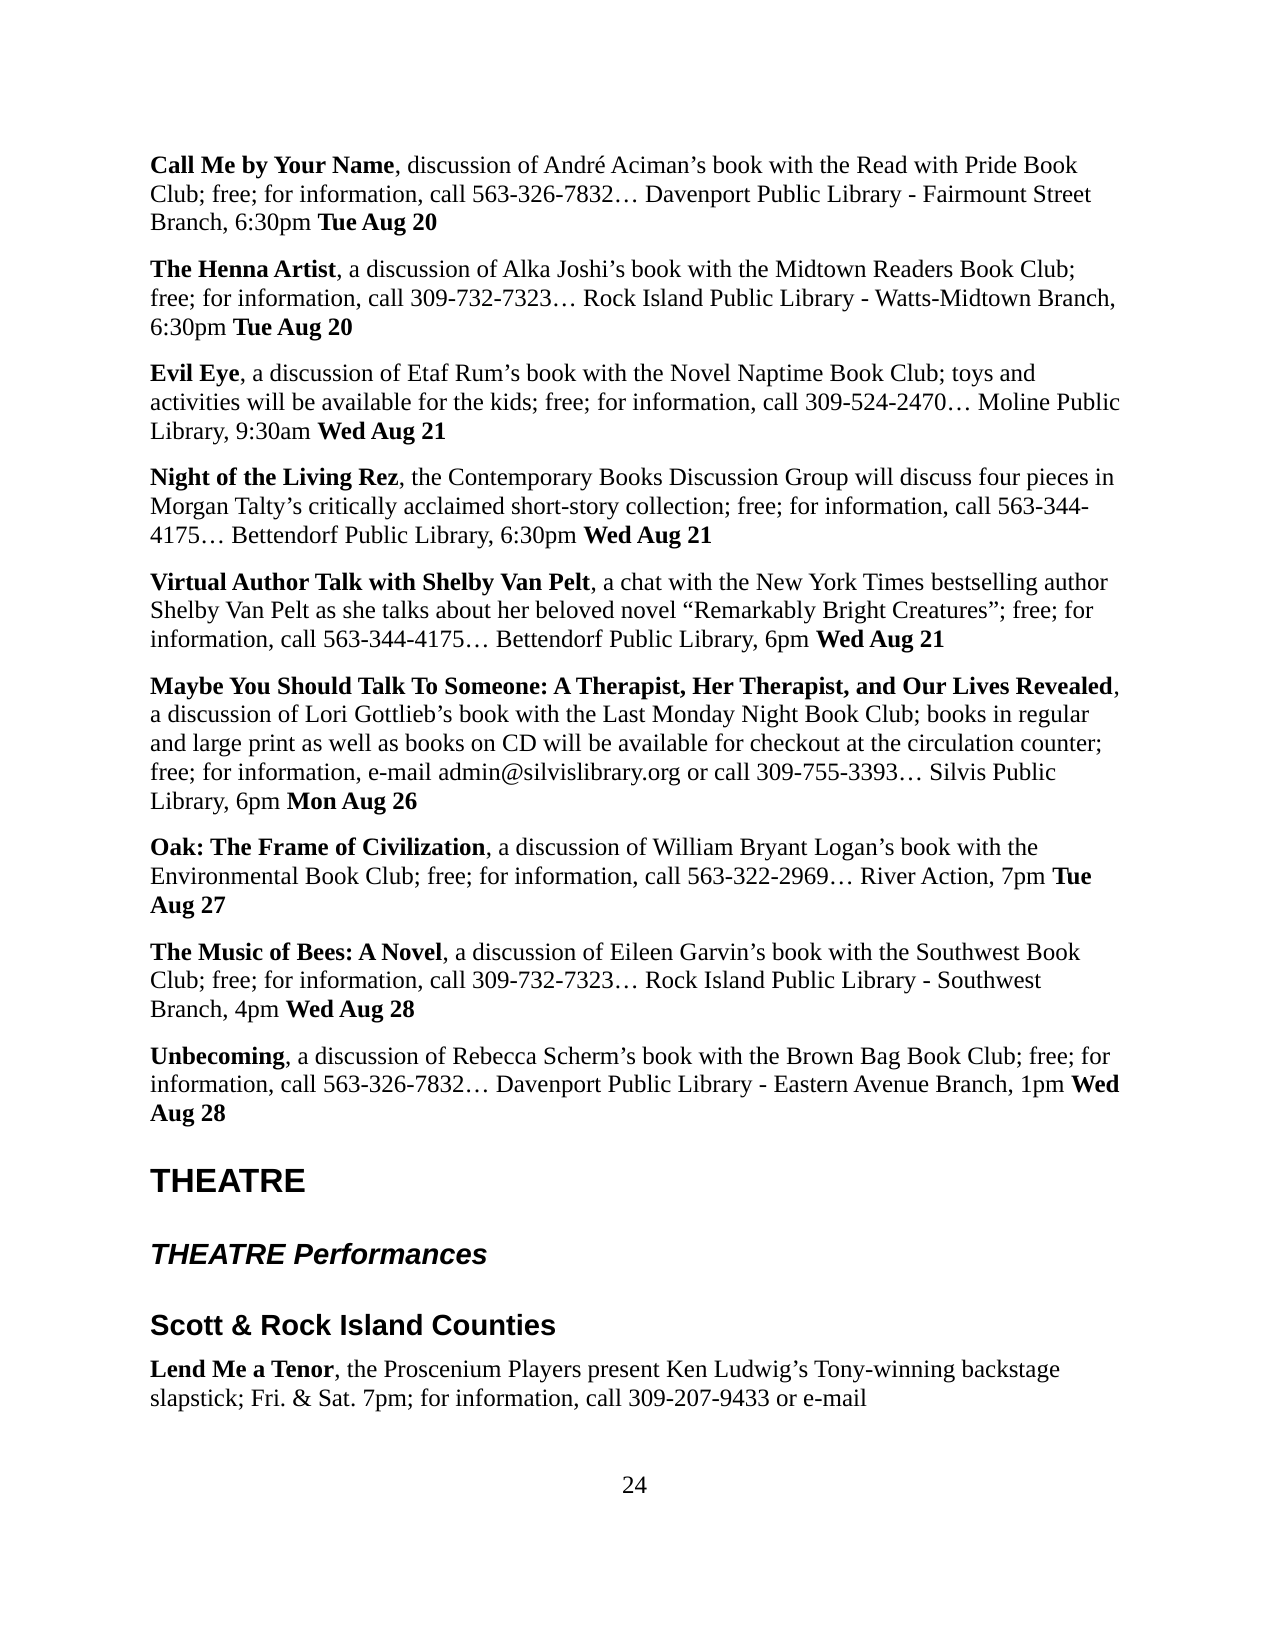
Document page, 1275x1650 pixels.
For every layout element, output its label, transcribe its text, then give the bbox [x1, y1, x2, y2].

text The Music of Bees: A Novel, a discussion of Eileen Garvin’s book with the Southwest Book Club; free; for information, call 309-732-7323… Rock Island Public Library - Southwest Branch, 4pm Wed Aug 28 [150, 937, 1125, 1023]
subtitle THEATRE [150, 1161, 1125, 1200]
text Maybe You Should Talk To Someone: A Therapist, Her Therapist, and Our Lives Revealed, a discussion of Lori Gottlieb’s book with the Last Monday Night Book Club; books in regular and large print as well as books on CD will be available for checkout at the circulation counter; free; for information, e-mail admin@silvislibrary.org or call 309-755-3393… Silvis Public Library, 6pm Mon Aug 26 [150, 671, 1125, 814]
text Lend Me a Tenor, the Proscenium Players present Ken Ludwig’s Tony-winning backstage slapstick; Fri. & Sat. 7pm; for information, call 309-207-9433 or e-mail [150, 1354, 1125, 1412]
text Virtual Author Talk with Shelby Van Pelt, a chat with the New York Times bestselling author Shelby Van Pelt as she talks about her beloved novel “Remarkably Bright Creatures”; free; for information, call 563-344-4175… Bettendorf Public Library, 6pm Wed Aug 21 [150, 567, 1125, 653]
text Unbecoming, a discussion of Rebecca Scherm’s book with the Brown Bag Book Club; free; for information, call 563-326-7832… Davenport Public Library - Eastern Avenue Branch, 1pm Wed Aug 28 [150, 1041, 1125, 1127]
text Night of the Living Rez, the Contemporary Books Discussion Group will discuss four pieces in Morgan Talty’s critically acclaimed short-story collection; free; for information, call 563-344-4175… Bettendorf Public Library, 6:30pm Wed Aug 21 [150, 462, 1125, 549]
text Evil Eye, a discussion of Etaf Rum’s book with the Novel Naptime Book Club; toys and activities will be available for the kids; free; for information, call 309-524-2470… Moline Public Library, 9:30am Wed Aug 21 [150, 358, 1125, 444]
text The Henna Artist, a discussion of Alka Joshi’s book with the Midtown Readers Book Club; free; for information, call 309-732-7323… Rock Island Public Library - Watts-Midtown Branch, 6:30pm Tue Aug 20 [150, 254, 1125, 340]
subtitle THEATRE Performances [150, 1237, 1125, 1271]
text Call Me by Your Name, discussion of André Aciman’s book with the Read with Pride Book Club; free; for information, call 563-326-7832… Davenport Public Library - Fairmount Street Branch, 6:30pm Tue Aug 20 [150, 150, 1125, 236]
text Oak: The Frame of Civilization, a discussion of William Bryant Logan’s book with the Environmental Book Club; free; for information, call 563-322-2969… River Action, 7pm Tue Aug 27 [150, 832, 1125, 919]
subtitle Scott & Rock Island Counties [150, 1308, 1125, 1342]
